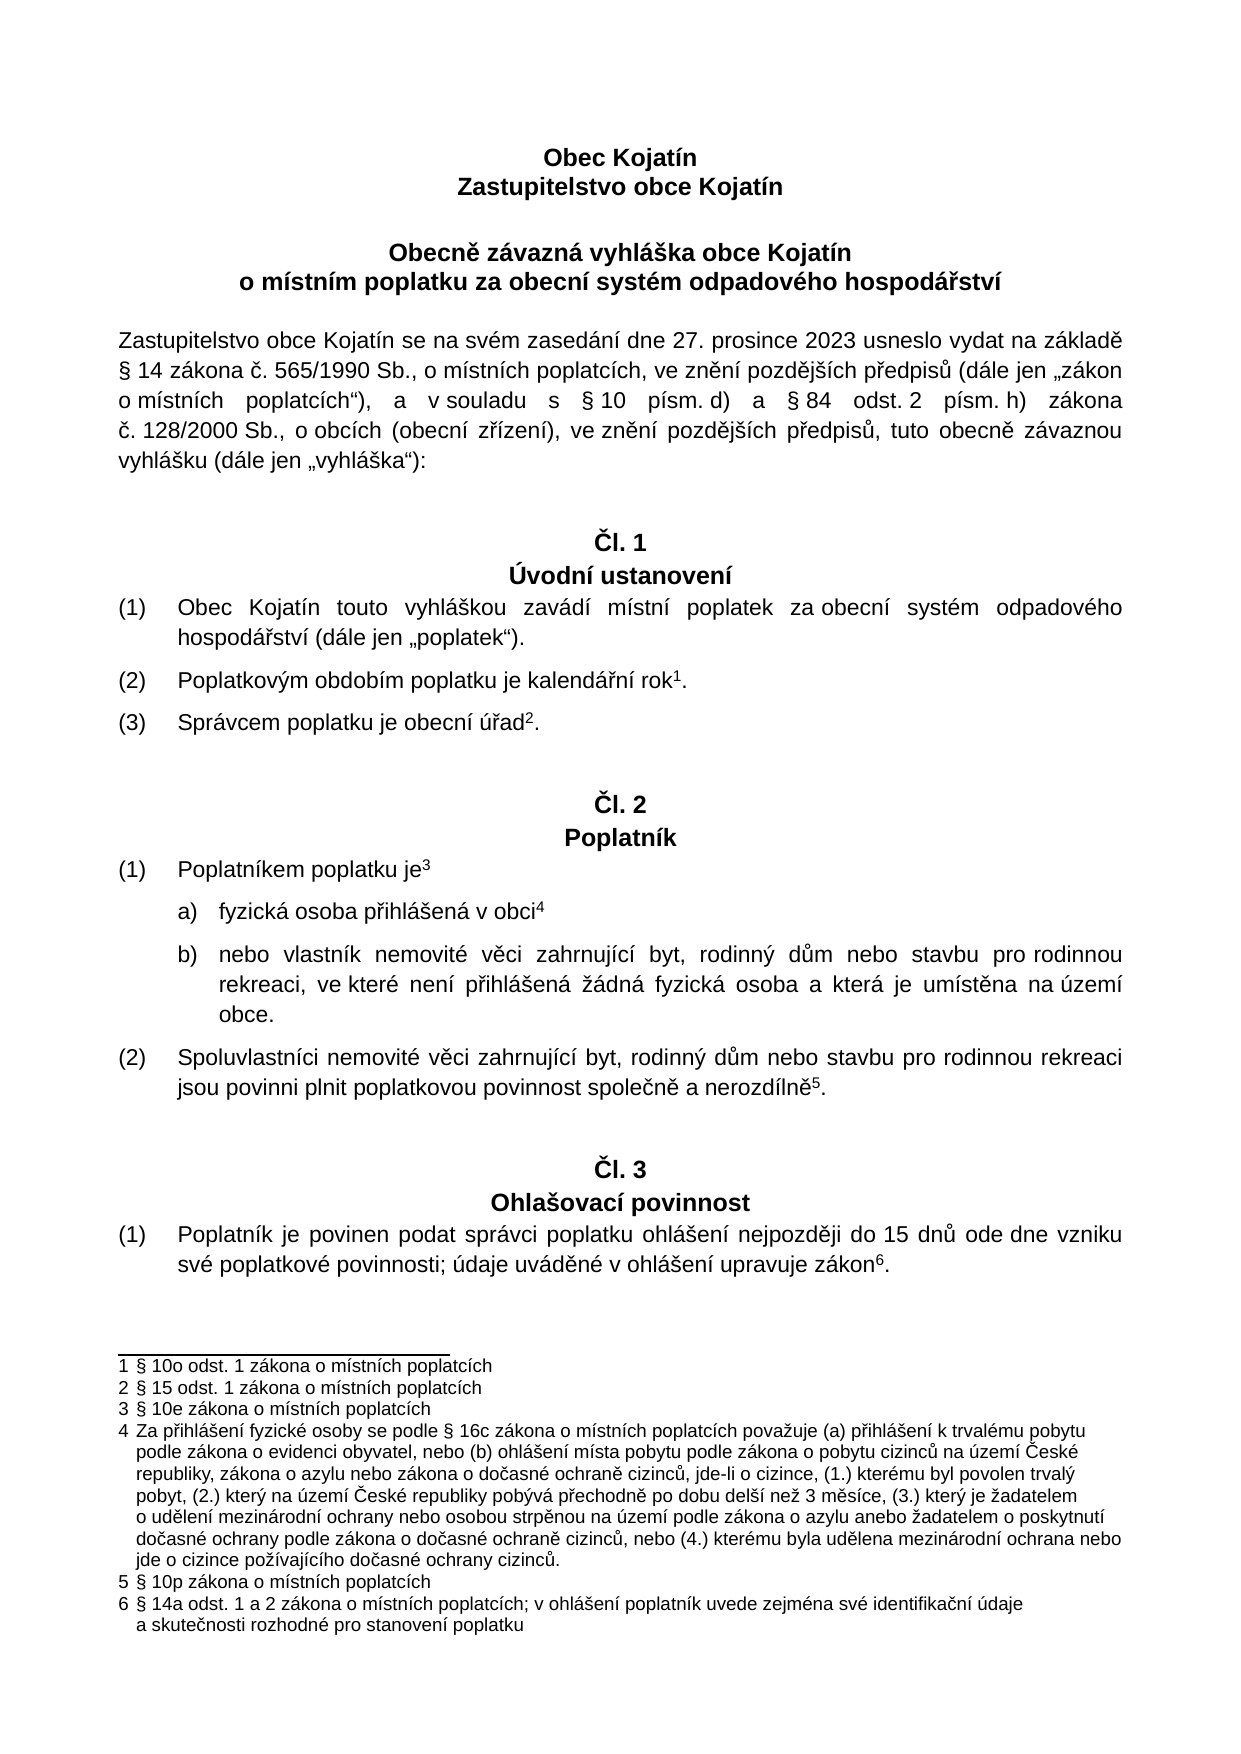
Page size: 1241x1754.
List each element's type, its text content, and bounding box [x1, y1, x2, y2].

list Poplatník je povinen podat správci poplatku ohlášení nejpozději do 15 dnů ode dne vzniku své poplatkové povinnosti; údaje uváděné v ohlášení upravuje zákon. [118, 1221, 1122, 1277]
text Obec Kojatín Zastupitelstvo obce Kojatín [118, 143, 1122, 201]
list § 10o odst. 1 zákona o místních poplatcích [118, 1355, 1122, 1377]
list Spoluvlastníci nemovité věci zahrnující byt, rodinný dům nebo stavbu pro rodinnou rekreaci jsou povinni plnit poplatkovou povinnost společně a nerozdílně. [118, 1044, 1122, 1101]
list § 15 odst. 1 zákona o místních poplatcích [118, 1377, 1122, 1398]
list fyzická osoba přihlášená v obci [177, 898, 1122, 925]
subtitle Čl. 1 Úvodní ustanovení [118, 528, 1122, 589]
list Poplatníkem poplatku je [118, 856, 1122, 882]
list Správcem poplatku je obecní úřad. [118, 709, 1122, 736]
list § 10p zákona o místních poplatcích [118, 1571, 1122, 1592]
list § 10e zákona o místních poplatcích [118, 1398, 1122, 1420]
list Poplatkovým obdobím poplatku je kalendářní rok. [118, 667, 1122, 693]
list Obec Kojatín touto vyhláškou zavádí místní poplatek za obecní systém odpadového hospodářství (dále jen „poplatek“). [118, 594, 1122, 650]
list Za přihlášení fyzické osoby se podle § 16c zákona o místních poplatcích považuje (a) přihlášení k trvalému pobytu podle zákona o evidenci obyvatel, nebo (b) ohlášení místa pobytu podle zákona o pobytu cizinců na území České republiky, zákona o azylu nebo zákona o dočasné ochraně cizinců, jde-li o cizince, (1.) kterému byl povolen trvalý pobyt, (2.) který na území České republiky pobývá přechodně po dobu delší než 3 měsíce, (3.) který je žadatelem o udělení mezinárodní ochrany nebo osobou strpěnou na území podle zákona o azylu anebo žadatelem o poskytnutí dočasné ochrany podle zákona o dočasné ochraně cizinců, nebo (4.) kterému byla udělena mezinárodní ochrana nebo jde o cizince požívajícího dočasné ochrany cizinců. [118, 1420, 1122, 1571]
list § 14a odst. 1 a 2 zákona o místních poplatcích; v ohlášení poplatník uvede zejména své identifikační údaje a skutečnosti rozhodné pro stanovení poplatku [118, 1592, 1122, 1635]
subtitle Čl. 3 Ohlašovací povinnost [118, 1154, 1122, 1216]
list nebo vlastník nemovité věci zahrnující byt, rodinný dům nebo stavbu pro rodinnou rekreaci, ve které není přihlášená žádná fyzická osoba a která je umístěna na území obce. [177, 941, 1122, 1028]
text Zastupitelstvo obce Kojatín se na svém zasedání dne 27. prosince 2023 usneslo vydat na základě § 14 zákona č. 565/1990 Sb., o místních poplatcích, ve znění pozdějších předpisů (dále jen „zákon o místních poplatcích“), a v souladu s § 10 písm. d) a § 84 odst. 2 písm. h) zákona č. 128/2000 Sb., o obcích (obecní zřízení), ve znění pozdějších předpisů, tuto obecně závaznou vyhlášku (dále jen „vyhláška“): [118, 327, 1122, 474]
subtitle Obecně závazná vyhláška obce Kojatín o místním poplatku za obecní systém odpadového hospodářství [118, 238, 1122, 295]
subtitle Čl. 2 Poplatník [118, 789, 1122, 851]
